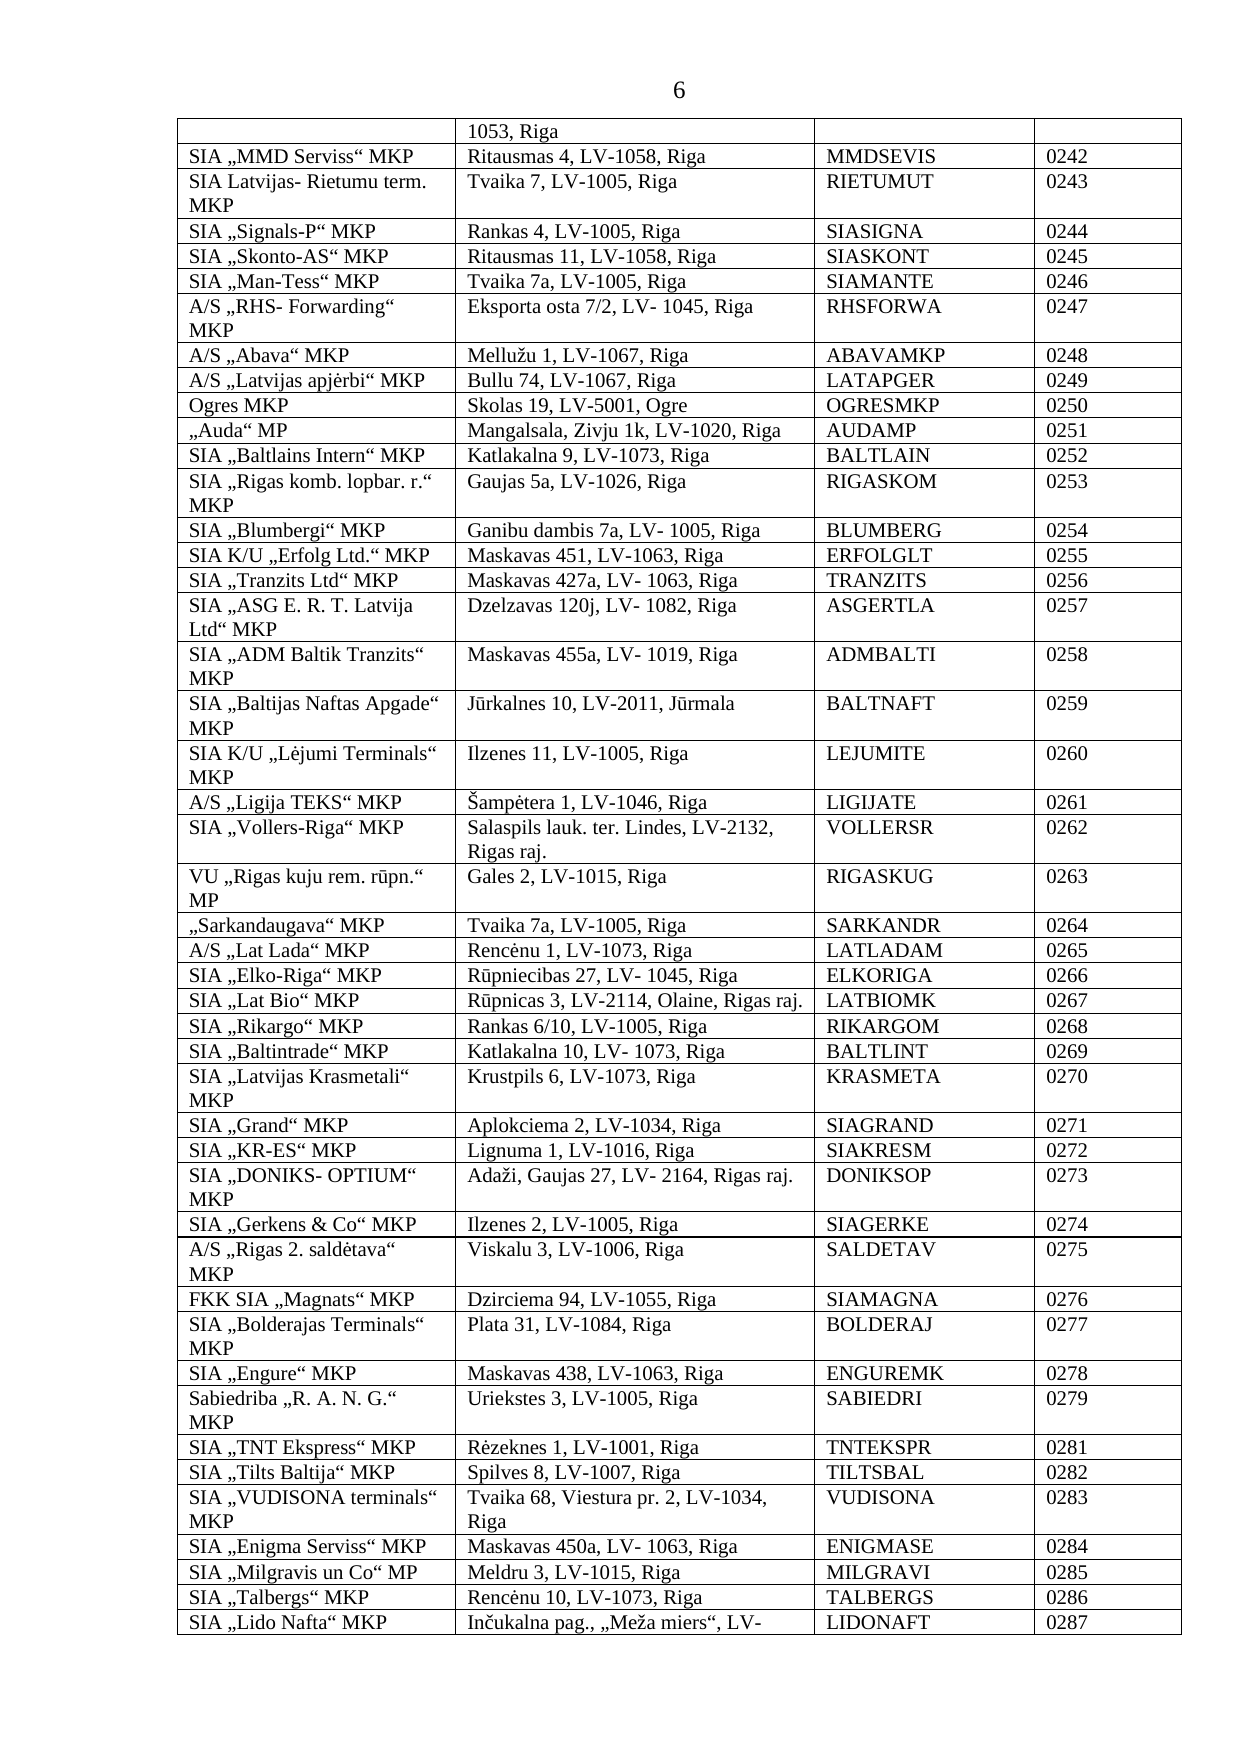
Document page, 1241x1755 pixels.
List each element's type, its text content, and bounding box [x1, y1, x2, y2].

table_cell OGRESMKP [815, 393, 1034, 417]
table_cell SIA „Gerkens & Co“ MKP [178, 1212, 455, 1236]
table_cell SIA „Baltijas Naftas Apgade“ MKP [178, 691, 455, 739]
table_cell 0257 [1035, 593, 1181, 641]
table_cell Tvaika 7a, LV-1005, Riga [456, 913, 814, 937]
table_cell 0253 [1035, 469, 1181, 517]
table_cell 0263 [1035, 864, 1181, 912]
table_cell A/S „Lat Lada“ MKP [178, 938, 455, 962]
table_cell SIA „KR-ES“ MKP [178, 1138, 455, 1162]
table_cell SIA „Latvijas Krasmetali“ MKP [178, 1064, 455, 1112]
table_cell Dzelzavas 120j, LV- 1082, Riga [456, 593, 814, 641]
table_cell 0286 [1035, 1585, 1181, 1609]
table_cell Skolas 19, LV-5001, Ogre [456, 393, 814, 417]
table_cell Viskalu 3, LV-1006, Riga [456, 1238, 814, 1286]
table_cell 0285 [1035, 1560, 1181, 1584]
table_cell Inčukalna pag., „Meža miers“, LV- [456, 1610, 814, 1634]
table_cell Rankas 4, LV-1005, Riga [456, 219, 814, 243]
table_cell Ilzenes 11, LV-1005, Riga [456, 741, 814, 789]
table_cell 0265 [1035, 938, 1181, 962]
table_cell SIA „Enigma Serviss“ MKP [178, 1535, 455, 1558]
table_cell „Sarkandaugava“ MKP [178, 913, 455, 937]
table_cell 0287 [1035, 1610, 1181, 1634]
table_cell ABAVAMKP [815, 343, 1034, 367]
table_cell Ritausmas 11, LV-1058, Riga [456, 244, 814, 268]
table_cell 0260 [1035, 741, 1181, 789]
table_cell Adaži, Gaujas 27, LV- 2164, Rigas raj. [456, 1163, 814, 1211]
table_cell SALDETAV [815, 1238, 1034, 1286]
table_cell SIA „Lat Bio“ MKP [178, 989, 455, 1012]
table_cell 0245 [1035, 244, 1181, 268]
table_cell SIA „Rikargo“ MKP [178, 1014, 455, 1038]
table_cell Gales 2, LV-1015, Riga [456, 864, 814, 912]
table_cell VUDISONA [815, 1485, 1034, 1533]
table_cell Tvaika 7a, LV-1005, Riga [456, 269, 814, 293]
table_cell SIAMANTE [815, 269, 1034, 293]
table_cell VU „Rigas kuju rem. rūpn.“ MP [178, 864, 455, 912]
table_cell SIA „Vollers-Riga“ MKP [178, 815, 455, 863]
table_cell A/S „Ligija TEKS“ MKP [178, 790, 455, 814]
table_cell Gaujas 5a, LV-1026, Riga [456, 469, 814, 517]
table_cell 0258 [1035, 642, 1181, 690]
table_cell 0269 [1035, 1039, 1181, 1063]
table_cell Rūpnicas 3, LV-2114, Olaine, Rigas raj. [456, 989, 814, 1012]
table_cell Rėzeknes 1, LV-1001, Riga [456, 1435, 814, 1459]
table_cell TRANZITS [815, 568, 1034, 592]
table_cell ASGERTLA [815, 593, 1034, 641]
table_cell SIA „TNT Ekspress“ MKP [178, 1435, 455, 1459]
table_cell 0251 [1035, 418, 1181, 442]
table_cell 0278 [1035, 1361, 1181, 1385]
table_cell SIAMAGNA [815, 1287, 1034, 1311]
table_cell KRASMETA [815, 1064, 1034, 1112]
table_cell 0274 [1035, 1212, 1181, 1236]
table_cell Maskavas 455a, LV- 1019, Riga [456, 642, 814, 690]
table_cell SIA „Tilts Baltija“ MKP [178, 1460, 455, 1484]
table_cell ENGUREMK [815, 1361, 1034, 1385]
table_cell LEJUMITE [815, 741, 1034, 789]
table_cell Rencėnu 10, LV-1073, Riga [456, 1585, 814, 1609]
table_cell LIGIJATE [815, 790, 1034, 814]
table_cell SIA „Milgravis un Co“ MP [178, 1560, 455, 1584]
table_cell SIAKRESM [815, 1138, 1034, 1162]
table_cell SIA „Baltintrade“ MKP [178, 1039, 455, 1063]
table_cell Ritausmas 4, LV-1058, Riga [456, 144, 814, 168]
table_cell Eksporta osta 7/2, LV- 1045, Riga [456, 294, 814, 342]
table_cell SIA „Bolderajas Terminals“ MKP [178, 1312, 455, 1360]
table_cell SIA „Tranzits Ltd“ MKP [178, 568, 455, 592]
table_cell SIA „VUDISONA terminals“ MKP [178, 1485, 455, 1533]
table_cell 0276 [1035, 1287, 1181, 1311]
table_cell Bullu 74, LV-1067, Riga [456, 368, 814, 392]
table_cell SIA K/U „Erfolg Ltd.“ MKP [178, 543, 455, 567]
table_cell FKK SIA „Magnats“ MKP [178, 1287, 455, 1311]
table_cell SIA „ASG E. R. T. Latvija Ltd“ MKP [178, 593, 455, 641]
table_cell 0268 [1035, 1014, 1181, 1038]
table_cell 0266 [1035, 963, 1181, 987]
table_cell 0273 [1035, 1163, 1181, 1211]
table_cell 0247 [1035, 294, 1181, 342]
table_cell 0264 [1035, 913, 1181, 937]
table_cell ADMBALTI [815, 642, 1034, 690]
table_cell „Auda“ MP [178, 418, 455, 442]
table_cell 0254 [1035, 518, 1181, 542]
table_cell 0242 [1035, 144, 1181, 168]
table_cell Spilves 8, LV-1007, Riga [456, 1460, 814, 1484]
table_cell Lignuma 1, LV-1016, Riga [456, 1138, 814, 1162]
table_cell 0279 [1035, 1386, 1181, 1434]
table_cell SIA „Blumbergi“ MKP [178, 518, 455, 542]
table_cell Mangalsala, Zivju 1k, LV-1020, Riga [456, 418, 814, 442]
table_cell Ganibu dambis 7a, LV- 1005, Riga [456, 518, 814, 542]
table_cell ERFOLGLT [815, 543, 1034, 567]
table_cell Meldru 3, LV-1015, Riga [456, 1560, 814, 1584]
table_cell SIA „Grand“ MKP [178, 1113, 455, 1137]
table_cell VOLLERSR [815, 815, 1034, 863]
table_cell SIA Latvijas- Rietumu term. MKP [178, 169, 455, 217]
table_cell SIA „Baltlains Intern“ MKP [178, 444, 455, 467]
table_cell 0275 [1035, 1238, 1181, 1286]
table_cell DONIKSOP [815, 1163, 1034, 1211]
table_cell SIA „Rigas komb. lopbar. r.“ MKP [178, 469, 455, 517]
table_cell Tvaika 68, Viestura pr. 2, LV-1034, Riga [456, 1485, 814, 1533]
table_cell Rankas 6/10, LV-1005, Riga [456, 1014, 814, 1038]
table_cell 0256 [1035, 568, 1181, 592]
table_cell TNTEKSPR [815, 1435, 1034, 1459]
table_cell 0271 [1035, 1113, 1181, 1137]
table_cell Dzirciema 94, LV-1055, Riga [456, 1287, 814, 1311]
table_cell 0284 [1035, 1535, 1181, 1558]
table_cell TALBERGS [815, 1585, 1034, 1609]
table_cell 0259 [1035, 691, 1181, 739]
table_cell A/S „Rigas 2. saldėtava“ MKP [178, 1238, 455, 1286]
table_cell 0243 [1035, 169, 1181, 217]
table_cell SIAGRAND [815, 1113, 1034, 1137]
table_cell SIA „Elko-Riga“ MKP [178, 963, 455, 987]
table_cell SIA „Engure“ MKP [178, 1361, 455, 1385]
table_cell LATBIOMK [815, 989, 1034, 1012]
table_cell BALTLINT [815, 1039, 1034, 1063]
table_cell MILGRAVI [815, 1560, 1034, 1584]
table_cell BALTLAIN [815, 444, 1034, 467]
table_cell SIAGERKE [815, 1212, 1034, 1236]
table_cell Tvaika 7, LV-1005, Riga [456, 169, 814, 217]
table_cell A/S „RHS- Forwarding“ MKP [178, 294, 455, 342]
table_cell RIGASKUG [815, 864, 1034, 912]
table_cell 0248 [1035, 343, 1181, 367]
table_cell RHSFORWA [815, 294, 1034, 342]
table_cell ELKORIGA [815, 963, 1034, 987]
table_cell [178, 119, 455, 143]
table_cell [815, 119, 1034, 143]
table_cell 0282 [1035, 1460, 1181, 1484]
table_cell AUDAMP [815, 418, 1034, 442]
table_cell 0272 [1035, 1138, 1181, 1162]
table_cell ENIGMASE [815, 1535, 1034, 1558]
table_cell TILTSBAL [815, 1460, 1034, 1484]
table_cell 0267 [1035, 989, 1181, 1012]
table_cell SIA „ADM Baltik Tranzits“ MKP [178, 642, 455, 690]
table_cell SIASIGNA [815, 219, 1034, 243]
table_cell SARKANDR [815, 913, 1034, 937]
table_cell Jūrkalnes 10, LV-2011, Jūrmala [456, 691, 814, 739]
table_cell 0255 [1035, 543, 1181, 567]
table_cell LATAPGER [815, 368, 1034, 392]
table_cell 0244 [1035, 219, 1181, 243]
table_cell 0262 [1035, 815, 1181, 863]
table_cell 0277 [1035, 1312, 1181, 1360]
table_cell 0250 [1035, 393, 1181, 417]
table_cell LIDONAFT [815, 1610, 1034, 1634]
table_cell 0261 [1035, 790, 1181, 814]
table_cell 0249 [1035, 368, 1181, 392]
table_cell Šampėtera 1, LV-1046, Riga [456, 790, 814, 814]
table_cell BALTNAFT [815, 691, 1034, 739]
table_cell SIA „Lido Nafta“ MKP [178, 1610, 455, 1634]
table_cell Aplokciema 2, LV-1034, Riga [456, 1113, 814, 1137]
table_cell SIA „DONIKS- OPTIUM“ MKP [178, 1163, 455, 1211]
table_cell LATLADAM [815, 938, 1034, 962]
table_cell Maskavas 438, LV-1063, Riga [456, 1361, 814, 1385]
table_cell SIA „Talbergs“ MKP [178, 1585, 455, 1609]
table_cell 0283 [1035, 1485, 1181, 1533]
table_cell RIETUMUT [815, 169, 1034, 217]
table_cell Maskavas 451, LV-1063, Riga [456, 543, 814, 567]
table_cell 0246 [1035, 269, 1181, 293]
table_cell Sabiedriba „R. A. N. G.“ MKP [178, 1386, 455, 1434]
table_cell RIKARGOM [815, 1014, 1034, 1038]
table_cell 0270 [1035, 1064, 1181, 1112]
table_cell A/S „Latvijas apjėrbi“ MKP [178, 368, 455, 392]
table_cell Rencėnu 1, LV-1073, Riga [456, 938, 814, 962]
table_cell Plata 31, LV-1084, Riga [456, 1312, 814, 1360]
table_cell Ilzenes 2, LV-1005, Riga [456, 1212, 814, 1236]
table_cell SIASKONT [815, 244, 1034, 268]
table_cell BLUMBERG [815, 518, 1034, 542]
table_cell SABIEDRI [815, 1386, 1034, 1434]
table_cell MMDSEVIS [815, 144, 1034, 168]
table_cell RIGASKOM [815, 469, 1034, 517]
table_cell Rūpniecibas 27, LV- 1045, Riga [456, 963, 814, 987]
table_cell Uriekstes 3, LV-1005, Riga [456, 1386, 814, 1434]
table_cell SIA K/U „Lėjumi Terminals“ MKP [178, 741, 455, 789]
table_cell 0281 [1035, 1435, 1181, 1459]
table_cell SIA „Man-Tess“ MKP [178, 269, 455, 293]
table_cell Krustpils 6, LV-1073, Riga [456, 1064, 814, 1112]
table_cell 1053, Riga [456, 119, 814, 143]
table_cell SIA „MMD Serviss“ MKP [178, 144, 455, 168]
table_cell Mellužu 1, LV-1067, Riga [456, 343, 814, 367]
table_cell Ogres MKP [178, 393, 455, 417]
table_cell SIA „Skonto-AS“ MKP [178, 244, 455, 268]
table_cell 0252 [1035, 444, 1181, 467]
table_cell Katlakalna 10, LV- 1073, Riga [456, 1039, 814, 1063]
table_cell Maskavas 427a, LV- 1063, Riga [456, 568, 814, 592]
table_cell [1035, 119, 1181, 143]
table_cell Katlakalna 9, LV-1073, Riga [456, 444, 814, 467]
table_cell Maskavas 450a, LV- 1063, Riga [456, 1535, 814, 1558]
table_cell Salaspils lauk. ter. Lindes, LV-2132, Rigas raj. [456, 815, 814, 863]
table_cell SIA „Signals-P“ MKP [178, 219, 455, 243]
table_cell A/S „Abava“ MKP [178, 343, 455, 367]
table_cell BOLDERAJ [815, 1312, 1034, 1360]
